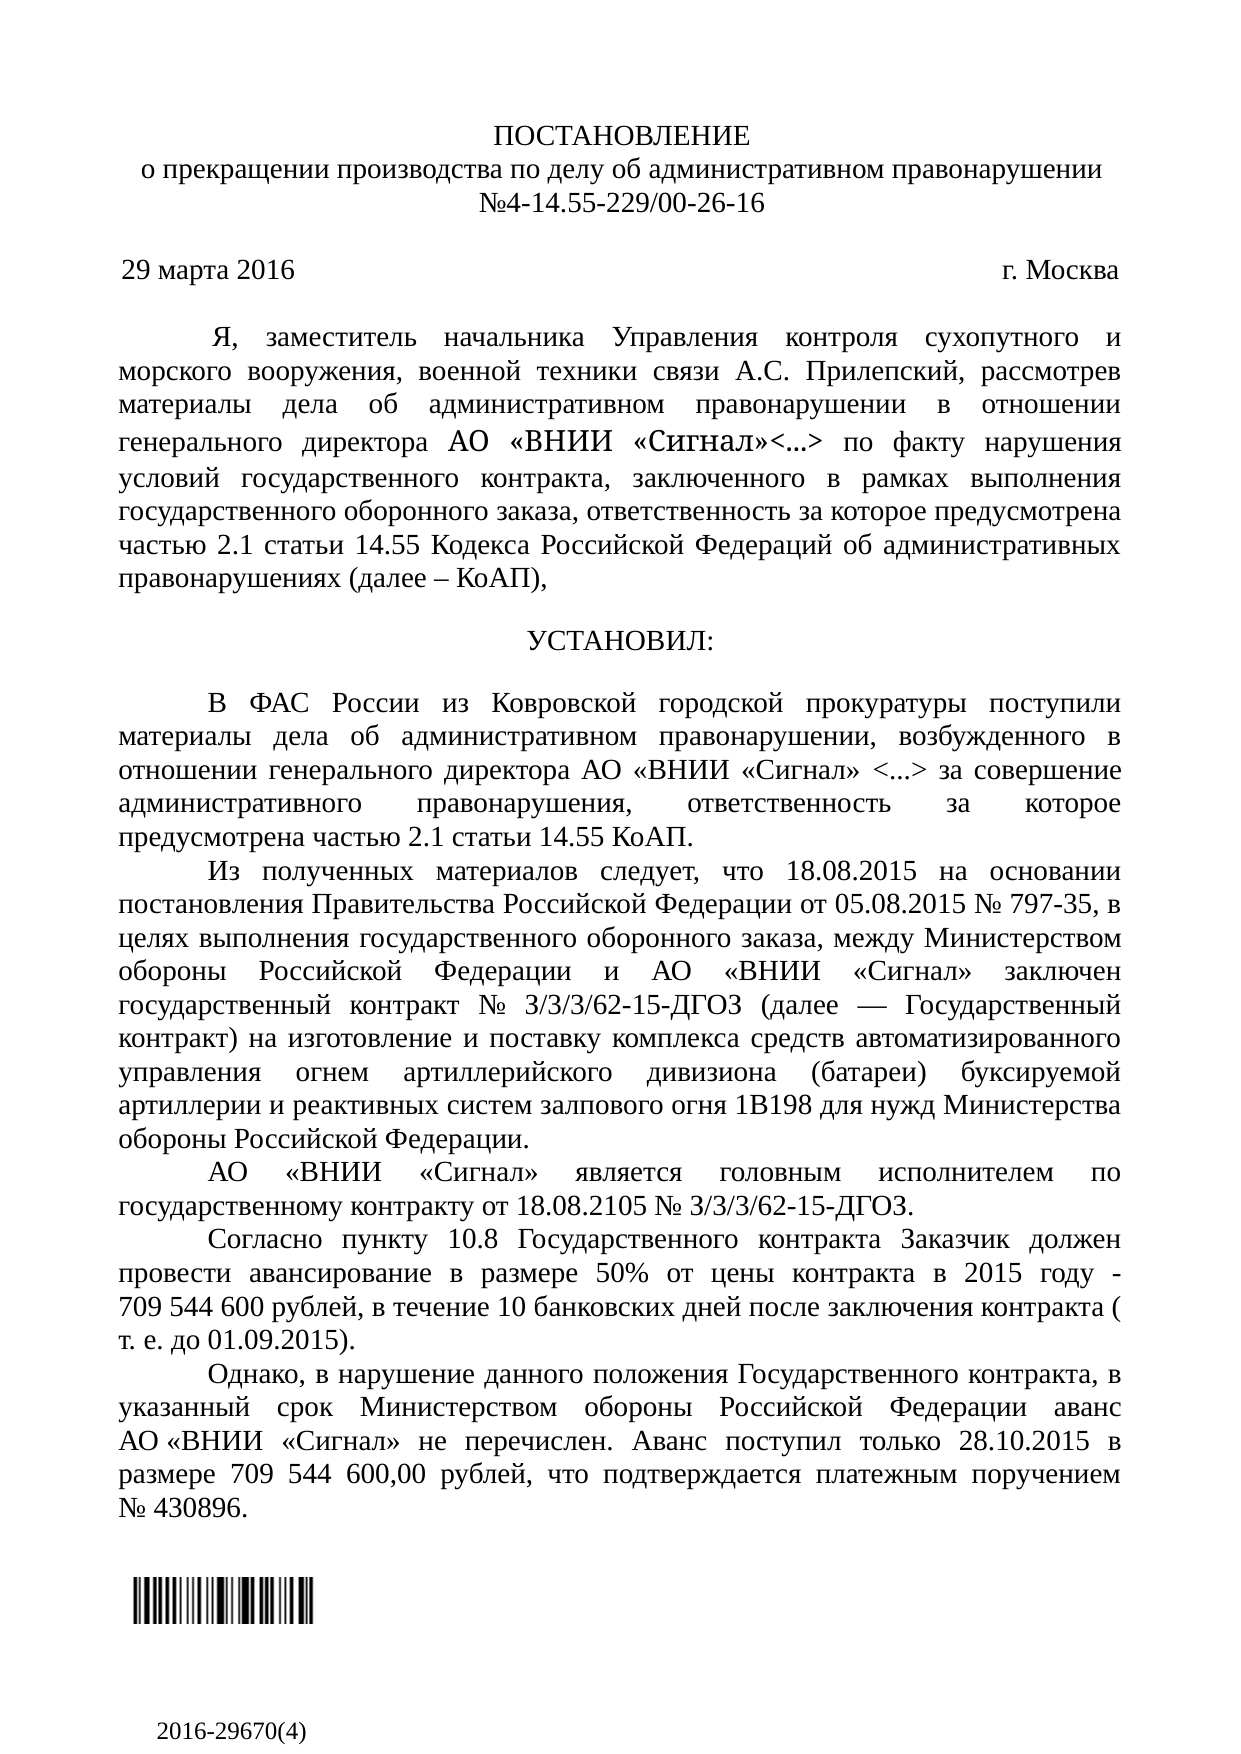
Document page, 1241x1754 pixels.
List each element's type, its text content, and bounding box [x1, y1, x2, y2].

picture [118, 1577, 331, 1624]
text УСТАНОВИЛ: [118, 623, 1122, 656]
text Согласно пункту 10.8 Государственного контракта Заказчик должен провести авансирование в размере 50% от цены контракта в 2015 году - 709 544 600 рублей, в течение 10 банковских дней после заключения контракта ( т. е. до 01.09.2015). [118, 1222, 1122, 1356]
text Однако, в нарушение данного положения Государственного контракта, в указанный срок Министерством обороны Российской Федерации аванс АО «ВНИИ «Сигнал» не перечислен. Аванс поступил только 28.10.2015 в размере 709 544 600,00 рублей, что подтверждается платежным поручением № 430896. [118, 1356, 1122, 1523]
text В ФАС России из Ковровской городской прокуратуры поступили материалы дела об административном правонарушении, возбужденного в отношении генерального директора АО «ВНИИ «Сигнал» <...> за совершение административного правонарушения, ответственность за которое предусмотрена частью 2.1 статьи 14.55 КоАП. [118, 685, 1122, 853]
text АО «ВНИИ «Сигнал» является головным исполнителем по государственному контракту от 18.08.2105 № З/3/3/62-15-ДГОЗ. [118, 1154, 1122, 1222]
text о прекращении производства по делу об административном правонарушении №4-14.55-229/00-26-16 [121, 152, 1122, 219]
text ПОСТАНОВЛЕНИЕ [121, 118, 1122, 152]
text Я, заместитель начальника Управления контроля сухопутного и морского вооружения, военной техники связи А.С. Прилепский, рассмотрев материалы дела об административном правонарушении в отношении генерального директора АО «ВНИИ «Сигнал»<...> по факту нарушения условий государственного контракта, заключенного в рамках выполнения государственного оборонного заказа, ответственность за которое предусмотрена частью 2.1 статьи 14.55 Кодекса Российской Федераций об административных правонарушениях (далее – КоАП), [118, 319, 1122, 594]
text 29 марта 2016 г. Москва [121, 252, 1122, 286]
text Из полученных материалов следует, что 18.08.2015 на основании постановления Правительства Российской Федерации от 05.08.2015 № 797-35, в целях выполнения государственного оборонного заказа, между Министерством обороны Российской Федерации и АО «ВНИИ «Сигнал» заключен государственный контракт № З/3/3/62-15-ДГОЗ (далее — Государственный контракт) на изготовление и поставку комплекса средств автоматизированного управления огнем артиллерийского дивизиона (батареи) буксируемой артиллерии и реактивных систем залпового огня 1В198 для нужд Министерства обороны Российской Федерации. [118, 853, 1122, 1154]
